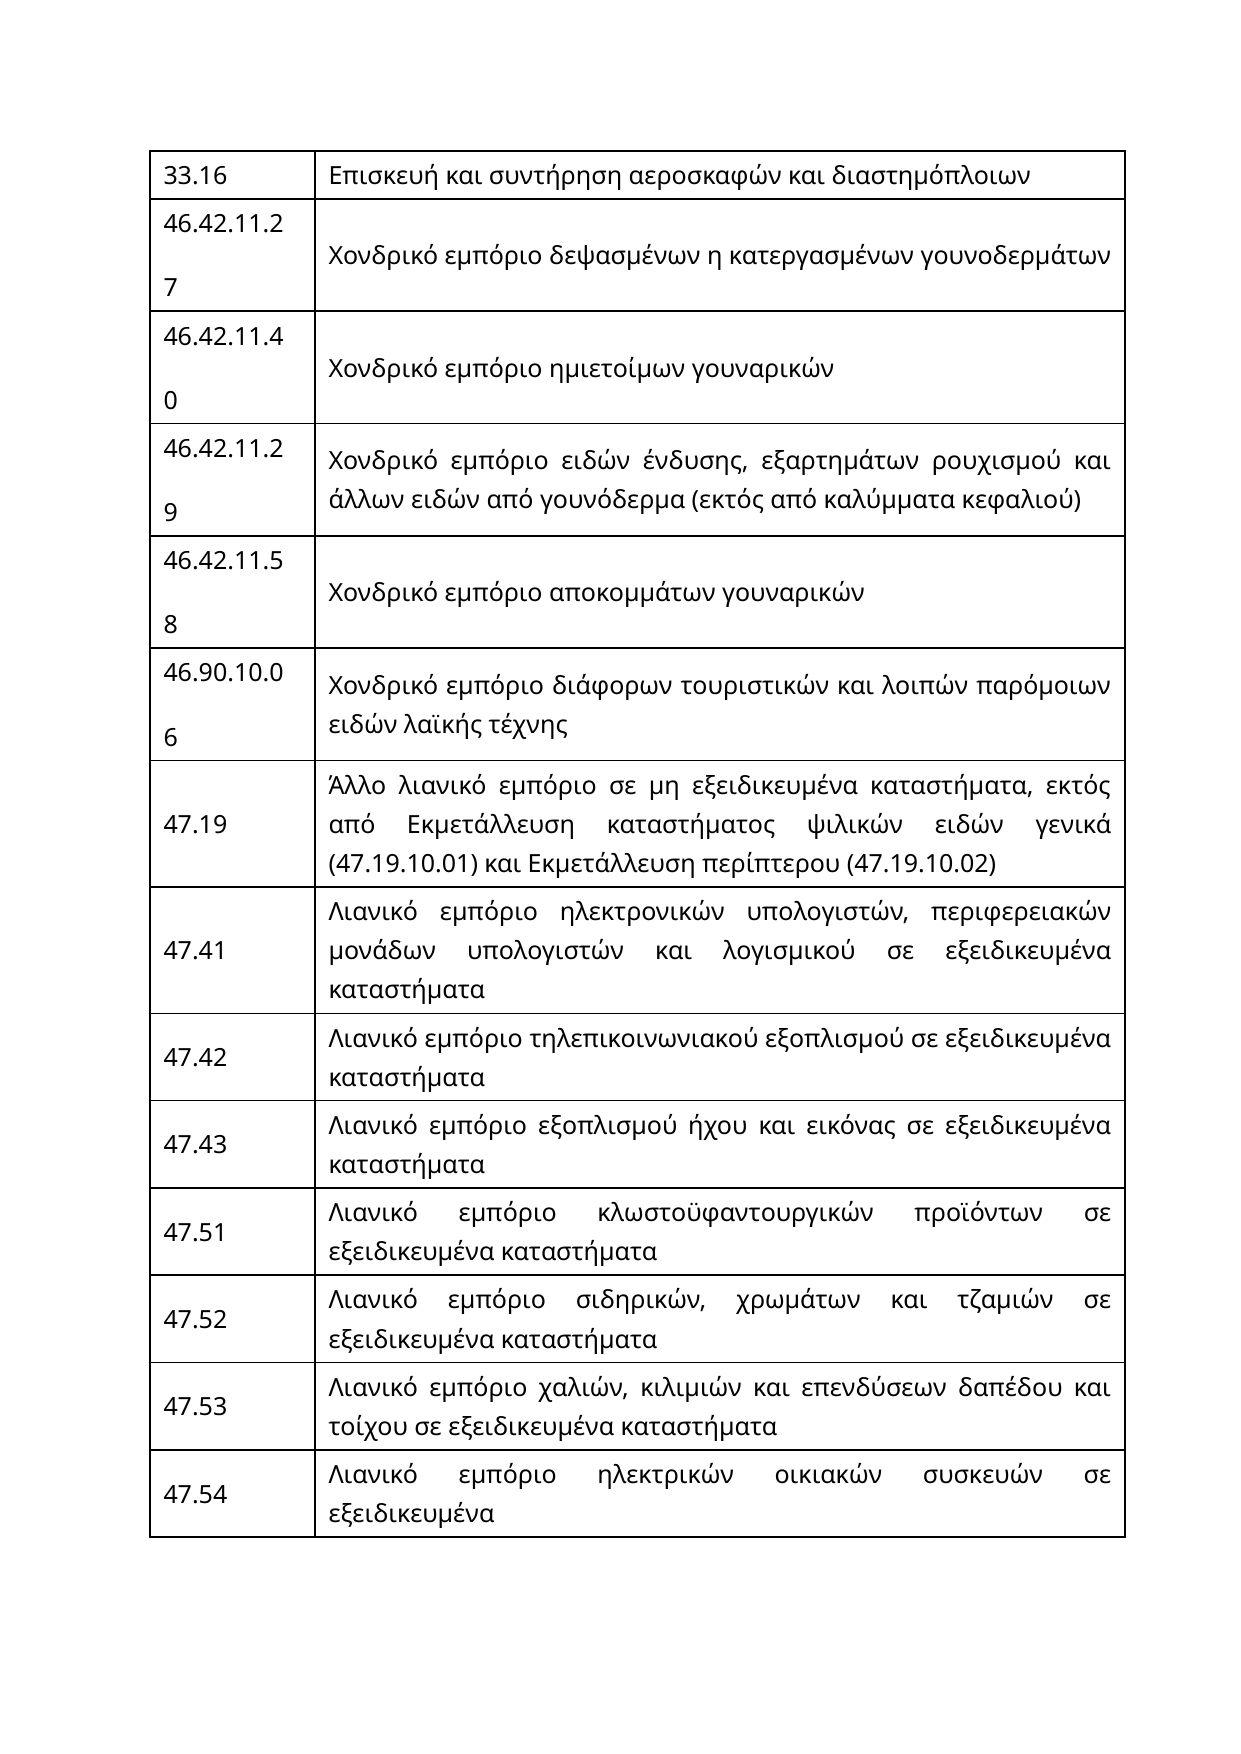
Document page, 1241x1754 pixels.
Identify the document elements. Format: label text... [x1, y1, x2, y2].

table_cell Λιανικό εμπόριο κλωστοϋφαντουργικών προϊόντων σε εξειδικευμένα καταστήματα [316, 1189, 1124, 1274]
table_cell 47.52 [151, 1276, 314, 1362]
table_cell 33.16 [151, 152, 314, 198]
table_cell 47.43 [151, 1101, 314, 1187]
table_cell 47.42 [151, 1014, 314, 1100]
table_cell Χονδρικό εμπόριο δεψασμένων η κατεργασμένων γουνοδερμάτων [316, 200, 1124, 310]
table_cell Χονδρικό εμπόριο ημιετοίμων γουναρικών [316, 312, 1124, 423]
table_cell Χονδρικό εμπόριο διάφορων τουριστικών και λοιπών παρόμοιων ειδών λαϊκής τέχνης [316, 649, 1124, 759]
table_cell Λιανικό εμπόριο τηλεπικοινωνιακού εξοπλισμού σε εξειδικευμένα καταστήματα [316, 1014, 1124, 1100]
table_cell 46.42.11.5 8 [151, 537, 314, 647]
table_cell Λιανικό εμπόριο χαλιών, κιλιμιών και επενδύσεων δαπέδου και τοίχου σε εξειδικευμένα καταστήματα [316, 1363, 1124, 1449]
table_cell Χονδρικό εμπόριο ειδών ένδυσης, εξαρτημάτων ρουχισμού και άλλων ειδών από γουνόδερμα (εκτός από καλύμματα κεφαλιού) [316, 424, 1124, 535]
table_cell 47.41 [151, 888, 314, 1012]
table_cell 46.42.11.2 9 [151, 424, 314, 535]
table_cell Άλλο λιανικό εμπόριο σε μη εξειδικευμένα καταστήματα, εκτός από Εκμετάλλευση καταστήματος ψιλικών ειδών γενικά (47.19.10.01) και Εκμετάλλευση περίπτερου (47.19.10.02) [316, 761, 1124, 886]
table_cell 46.42.11.4 0 [151, 312, 314, 423]
table_cell 47.54 [151, 1451, 314, 1536]
table_cell 46.42.11.2 7 [151, 200, 314, 310]
table_cell Επισκευή και συντήρηση αεροσκαφών και διαστημόπλοιων [316, 152, 1124, 198]
table_cell Λιανικό εμπόριο σιδηρικών, χρωμάτων και τζαμιών σε εξειδικευμένα καταστήματα [316, 1276, 1124, 1362]
table_cell Χονδρικό εμπόριο αποκομμάτων γουναρικών [316, 537, 1124, 647]
table_cell Λιανικό εμπόριο ηλεκτρικών οικιακών συσκευών σε εξειδικευμένα [316, 1451, 1124, 1536]
table_cell Λιανικό εμπόριο ηλεκτρονικών υπολογιστών, περιφερειακών μονάδων υπολογιστών και λογισμικού σε εξειδικευμένα καταστήματα [316, 888, 1124, 1012]
table_cell 47.51 [151, 1189, 314, 1274]
table_cell Λιανικό εμπόριο εξοπλισμού ήχου και εικόνας σε εξειδικευμένα καταστήματα [316, 1101, 1124, 1187]
table_cell 46.90.10.0 6 [151, 649, 314, 759]
table_cell 47.53 [151, 1363, 314, 1449]
table_cell 47.19 [151, 761, 314, 886]
